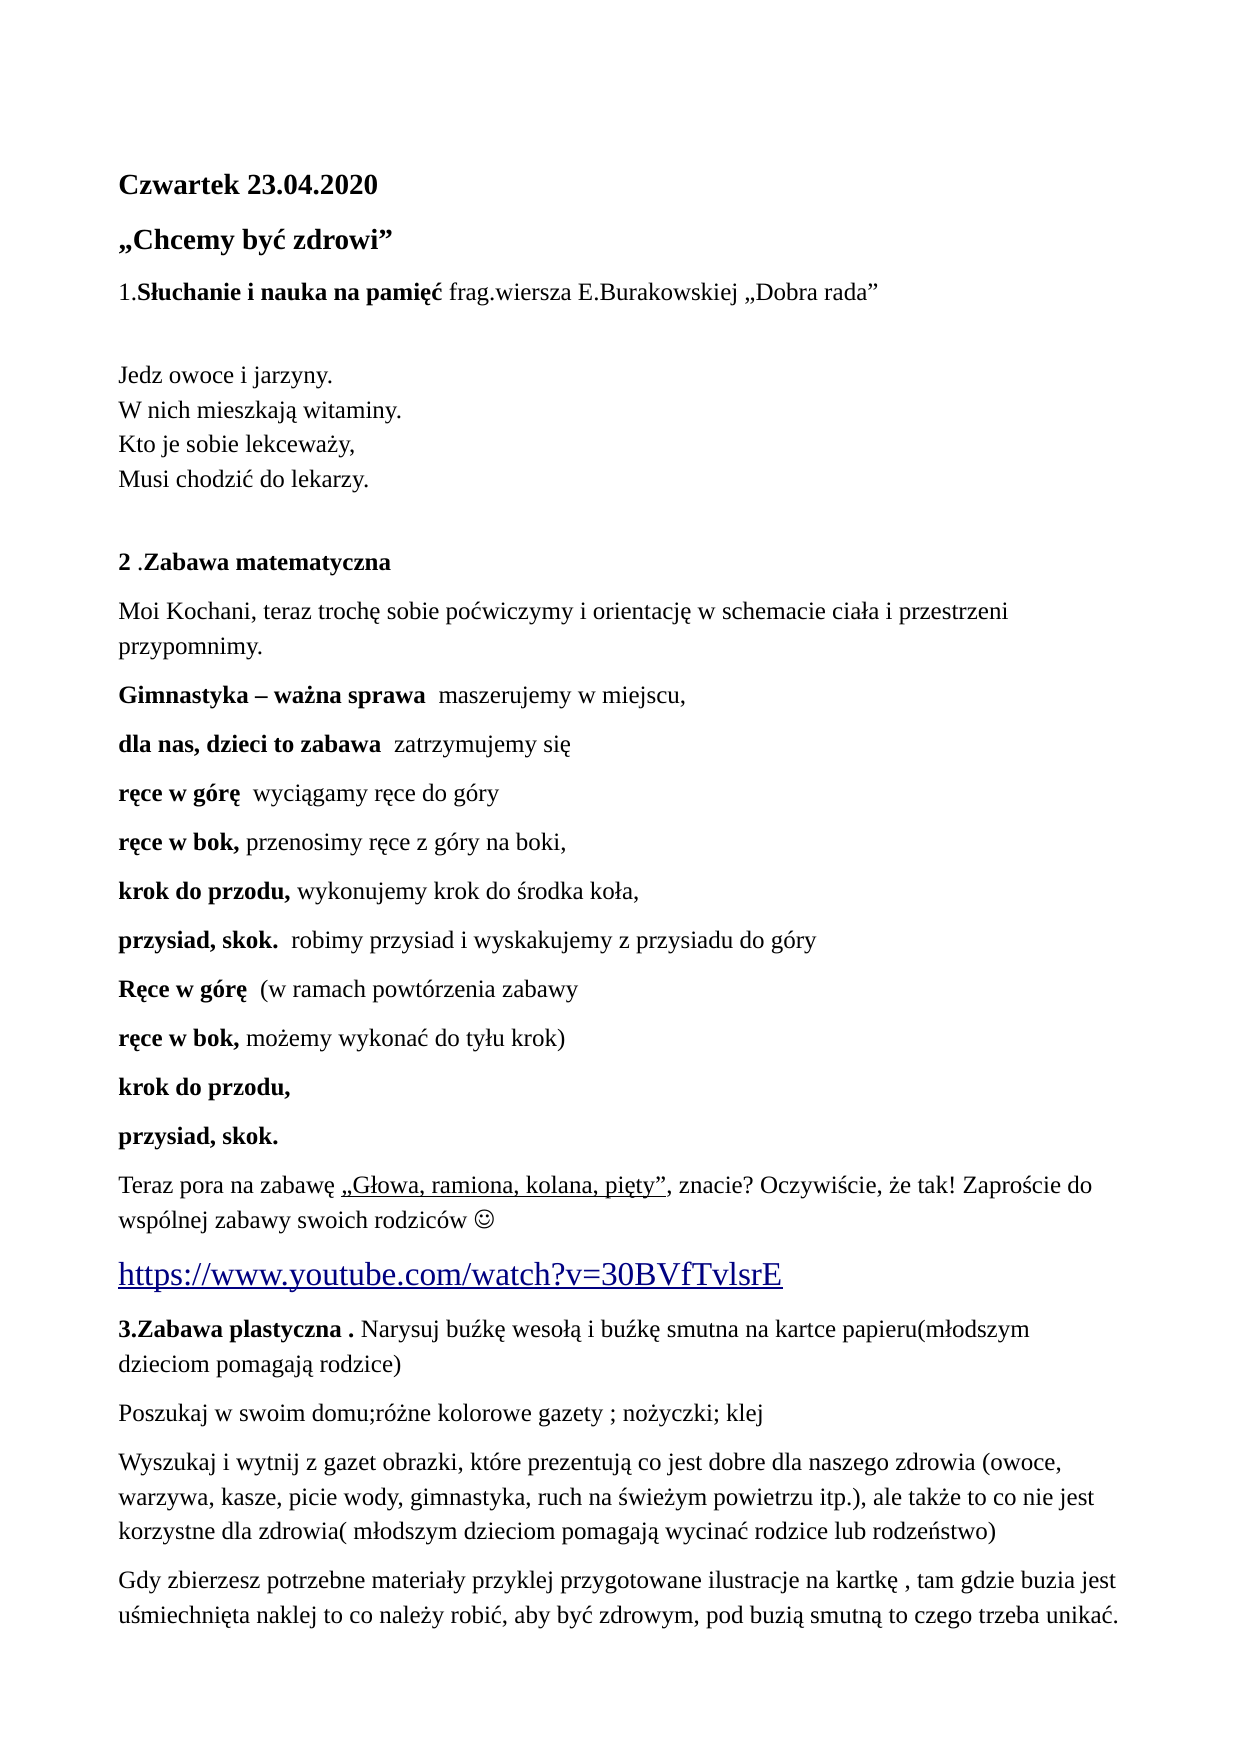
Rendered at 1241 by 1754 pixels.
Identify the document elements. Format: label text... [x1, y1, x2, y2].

text Wyszukaj i wytnij z gazet obrazki, które prezentują co jest dobre dla naszego zdrowia (owoce, warzywa, kasze, picie wody, gimnastyka, ruch na świeżym powietrzu itp.), ale także to co nie jest korzystne dla zdrowia( młodszym dzieciom pomagają wycinać rodzice lub rodzeństwo) [118, 1447, 1122, 1545]
text przysiad, skok. [118, 1121, 1122, 1150]
text przysiad, skok. robimy przysiad i wyskakujemy z przysiadu do góry [118, 925, 1122, 954]
text https://www.youtube.com/watch?v=30BVfTvlsrE [118, 1254, 1122, 1292]
text Gimnastyka – ważna sprawa maszerujemy w miejscu, [118, 680, 1122, 709]
text Ręce w górę (w ramach powtórzenia zabawy [118, 974, 1122, 1003]
text Czwartek 23.04.2020 [118, 167, 1122, 201]
text Jedz owoce i jarzyny. W nich mieszkają witaminy. Kto je sobie lekceważy, Musi chodzić do lekarzy. [118, 326, 1122, 527]
text krok do przodu, wykonujemy krok do środka koła, [118, 876, 1122, 905]
text dla nas, dzieci to zabawa zatrzymujemy się [118, 729, 1122, 758]
text Gdy zbierzesz potrzebne materiały przyklej przygotowane ilustracje na kartkę , tam gdzie buzia jest uśmiechnięta naklej to co należy robić, aby być zdrowym, pod buzią smutną to czego trzeba unikać. [118, 1565, 1122, 1628]
text 3.Zabawa plastyczna . Narysuj buźkę wesołą i buźkę smutna na kartce papieru(młodszym dzieciom pomagają rodzice) [118, 1314, 1122, 1378]
text ręce w bok, możemy wykonać do tyłu krok) [118, 1023, 1122, 1052]
text ręce w górę wyciągamy ręce do góry [118, 778, 1122, 807]
text 2 .Zabawa matematyczna [118, 547, 1122, 576]
text 1.Słuchanie i nauka na pamięć frag.wiersza E.Burakowskiej „Dobra rada” [118, 277, 1122, 306]
text „Chcemy być zdrowi” [118, 222, 1122, 256]
text Moi Kochani, teraz trochę sobie poćwiczymy i orientację w schemacie ciała i przestrzeni przypomnimy. [118, 596, 1122, 659]
text krok do przodu, [118, 1072, 1122, 1101]
text Teraz pora na zabawę „Głowa, ramiona, kolana, pięty”, znacie? Oczywiście, że tak! Zaproście do wspólnej zabawy swoich rodziców J [118, 1171, 1122, 1234]
text Poszukaj w swoim domu;różne kolorowe gazety ; nożyczki; klej [118, 1398, 1122, 1427]
text ręce w bok, przenosimy ręce z góry na boki, [118, 827, 1122, 856]
